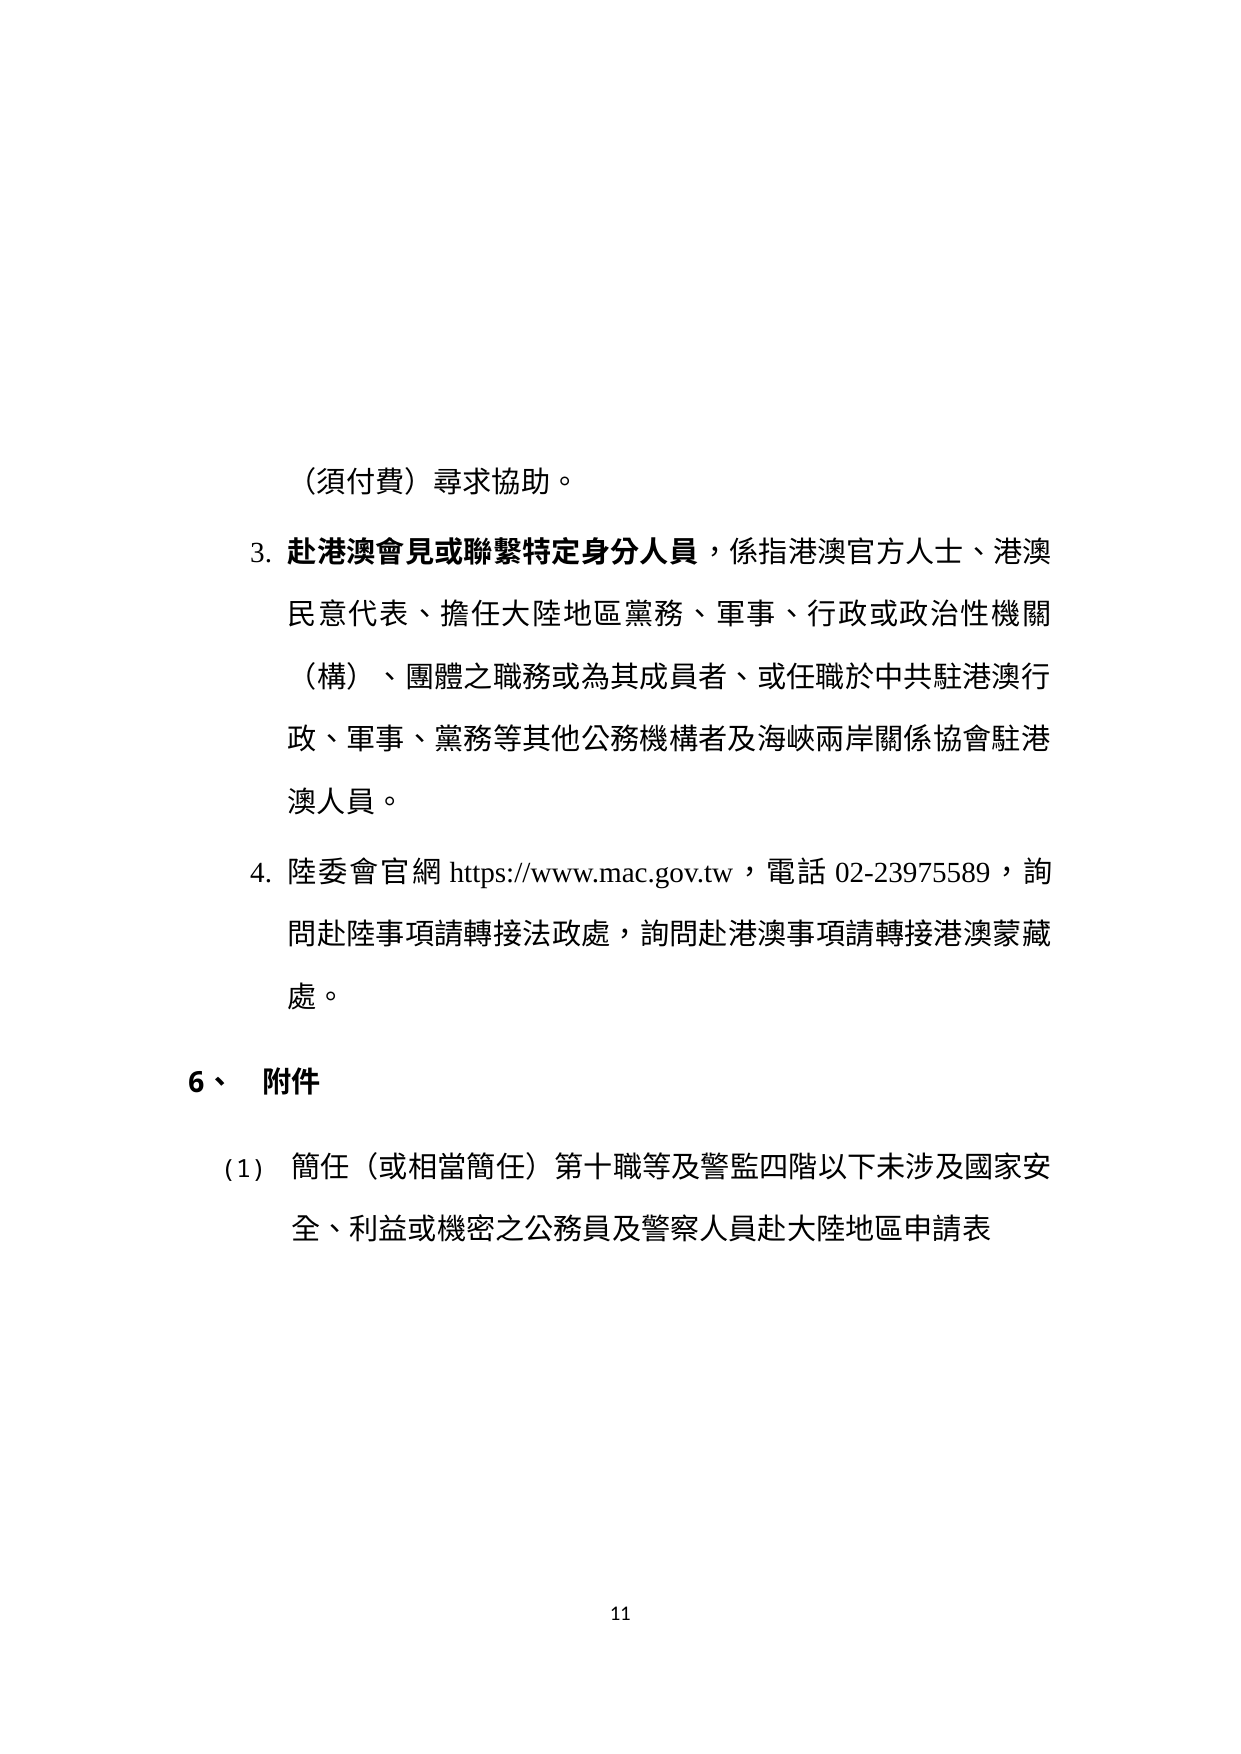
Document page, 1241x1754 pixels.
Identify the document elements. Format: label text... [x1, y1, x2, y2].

list （須付費）尋求協助。 [250, 438, 1053, 500]
list 簡任（或相當簡任）第十職等及警監四階以下未涉及國家安全、利益或機密之公務員及警察人員赴大陸地區申請表 [221, 1123, 1053, 1248]
list 赴港澳會見或聯繫特定身分人員，係指港澳官方人士、港澳民意代表、擔任大陸地區黨務、軍事、行政或政治性機關（構）、團體之職務或為其成員者、或任職於中共駐港澳行政、軍事、黨務等其他公務機構者及海峽兩岸關係協會駐港澳人員。 [250, 508, 1053, 820]
list 陸委會官網https://www.mac.gov.tw，電話02-23975589，詢問赴陸事項請轉接法政處，詢問赴港澳事項請轉接港澳蒙藏處。 [250, 828, 1053, 1015]
list 附件 [187, 1038, 1053, 1100]
